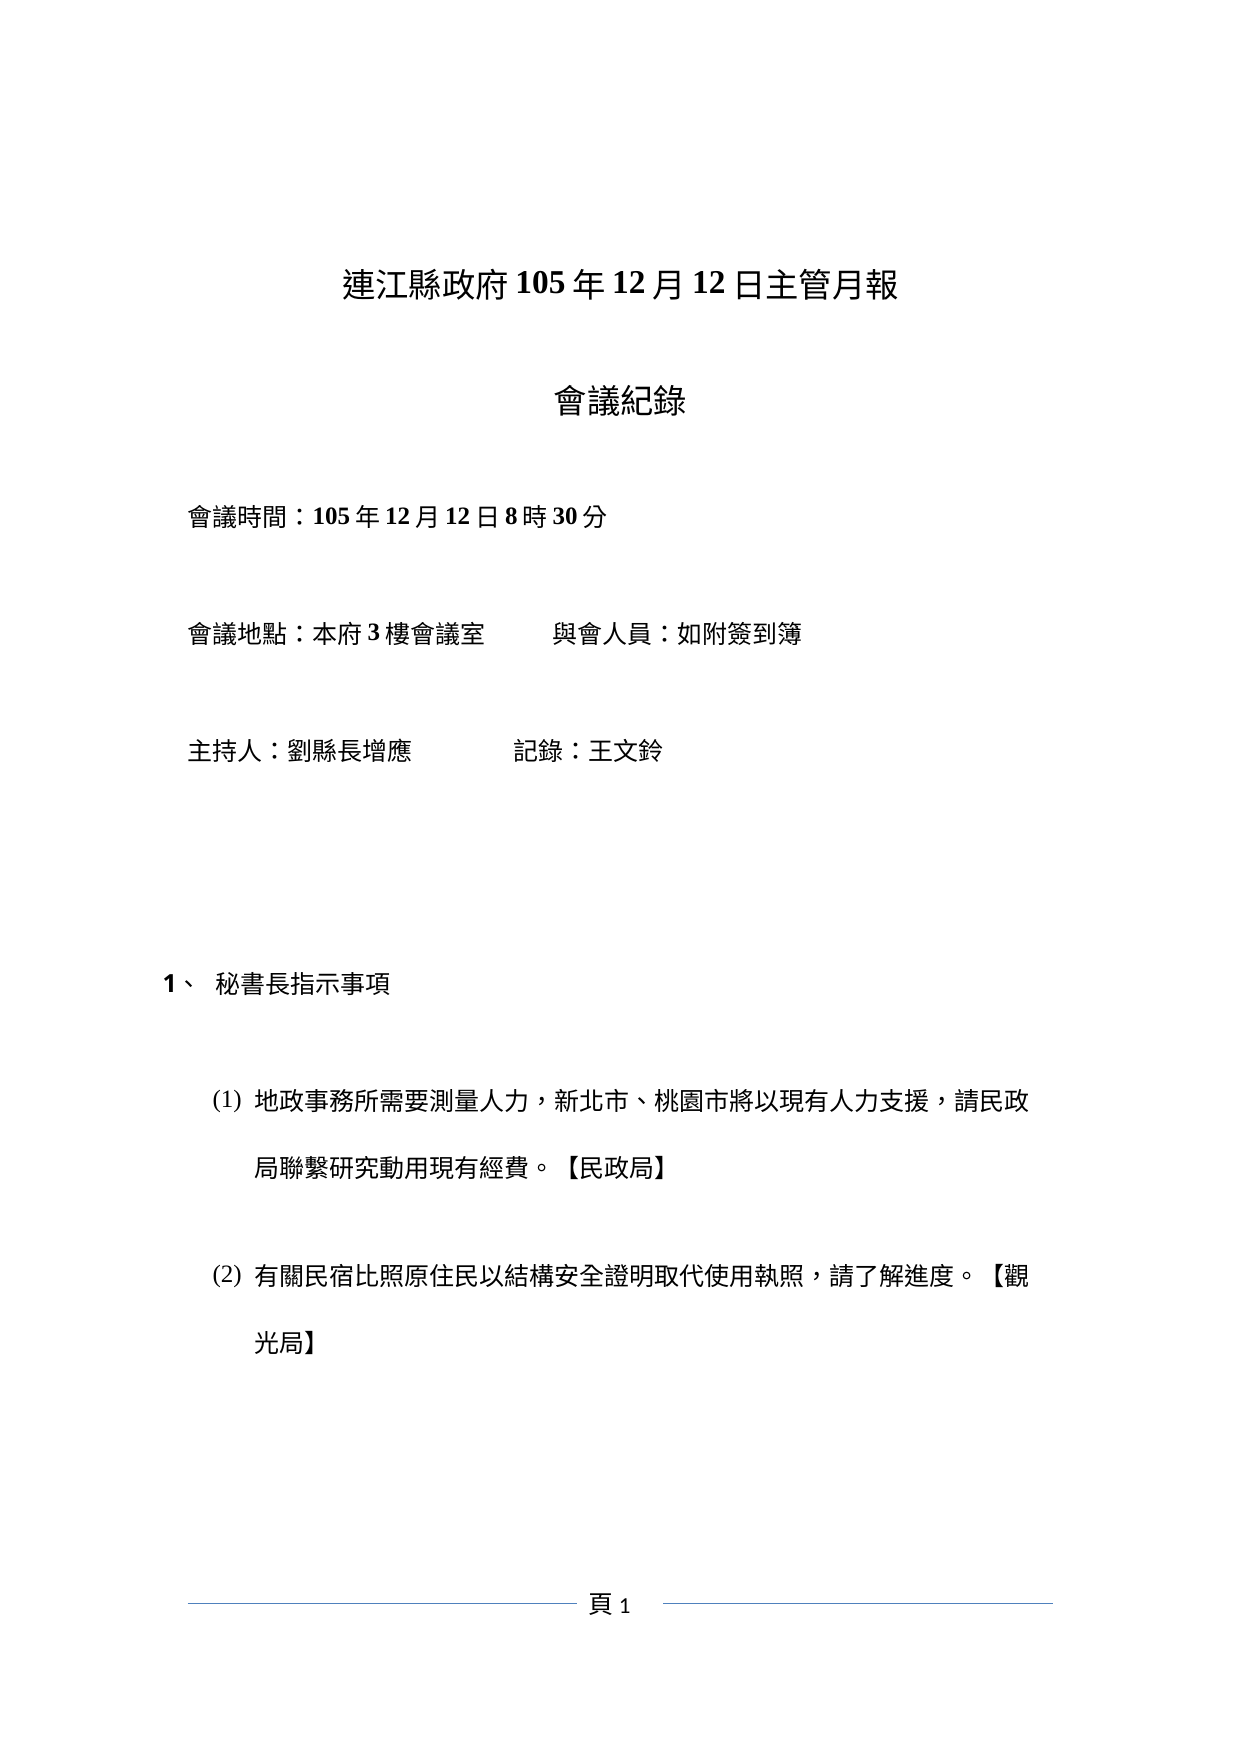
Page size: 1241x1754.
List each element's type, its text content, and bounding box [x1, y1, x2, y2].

text 會議地點：本府3樓會議室 與會人員：如附簽到簿 [187, 593, 1053, 651]
text 主持人：劉縣長增應 記錄：王文鈴 [187, 709, 1053, 768]
text 會議時間：105年12月12日8時30分 [187, 476, 1053, 534]
list 有關民宿比照原住民以結構安全證明取代使用執照，請了解進度。【觀光局】 [212, 1234, 1053, 1360]
text 會議紀錄 [187, 359, 1053, 418]
list 地政事務所需要測量人力，新北市、桃園市將以現有人力支援，請民政局聯繫研究動用現有經費。【民政局】 [212, 1059, 1053, 1185]
list 秘書長指示事項 [187, 943, 1053, 1001]
text 連江縣政府105年12月12日主管月報 [187, 243, 1053, 301]
